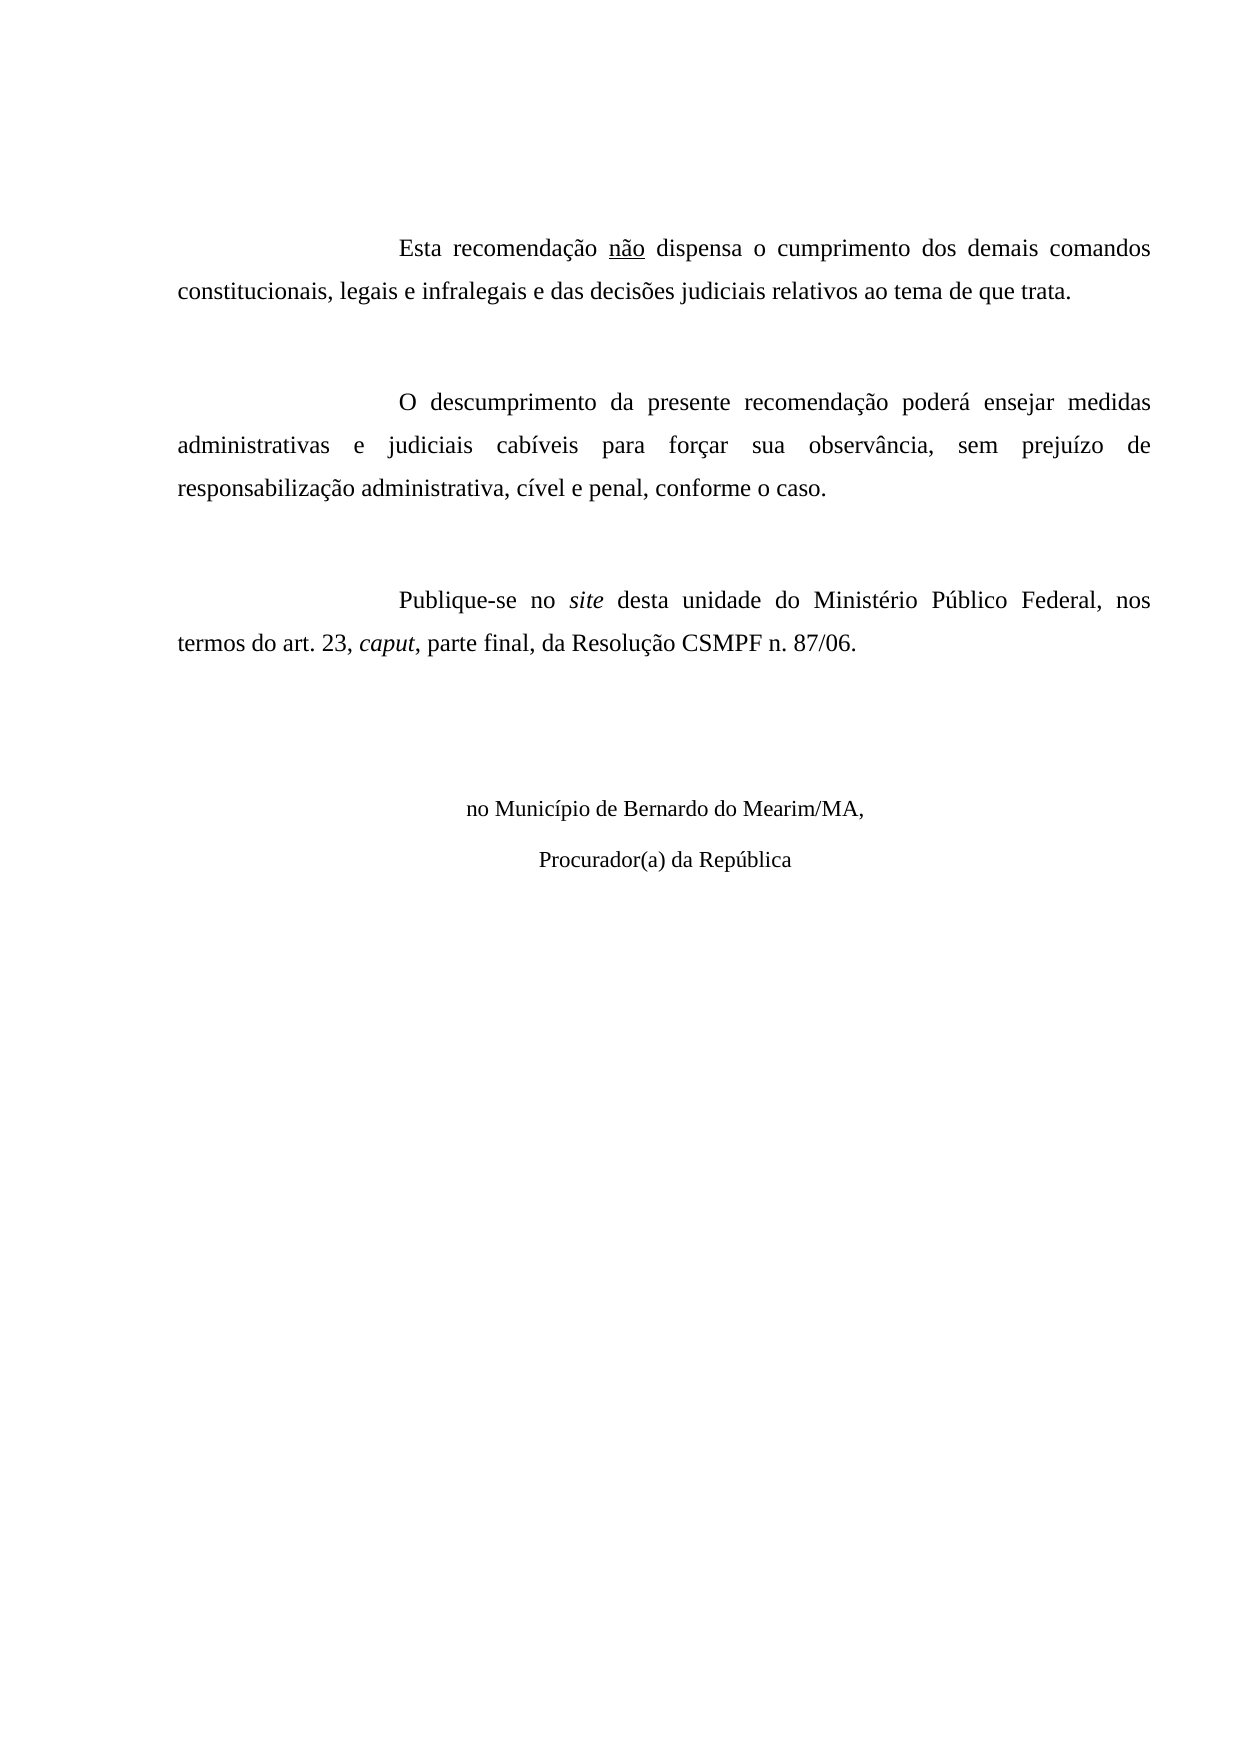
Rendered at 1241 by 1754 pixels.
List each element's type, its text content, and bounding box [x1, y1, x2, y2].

text Publique-se no site desta unidade do Ministério Público Federal, nos termos do art. 23, caput, parte final, da Resolução CSMPF n. 87/06. [177, 585, 1152, 657]
text Procurador(a) da República [177, 846, 1152, 872]
text O descumprimento da presente recomendação poderá ensejar medidas administrativas e judiciais cabíveis para forçar sua observância, sem prejuízo de responsabilização administrativa, cível e penal, conforme o caso. [177, 387, 1152, 502]
text Esta recomendação não dispensa o cumprimento dos demais comandos constitucionais, legais e infralegais e das decisões judiciais relativos ao tema de que trata. [177, 233, 1152, 305]
text no Município de Bernardo do Mearim/MA, [177, 795, 1152, 821]
